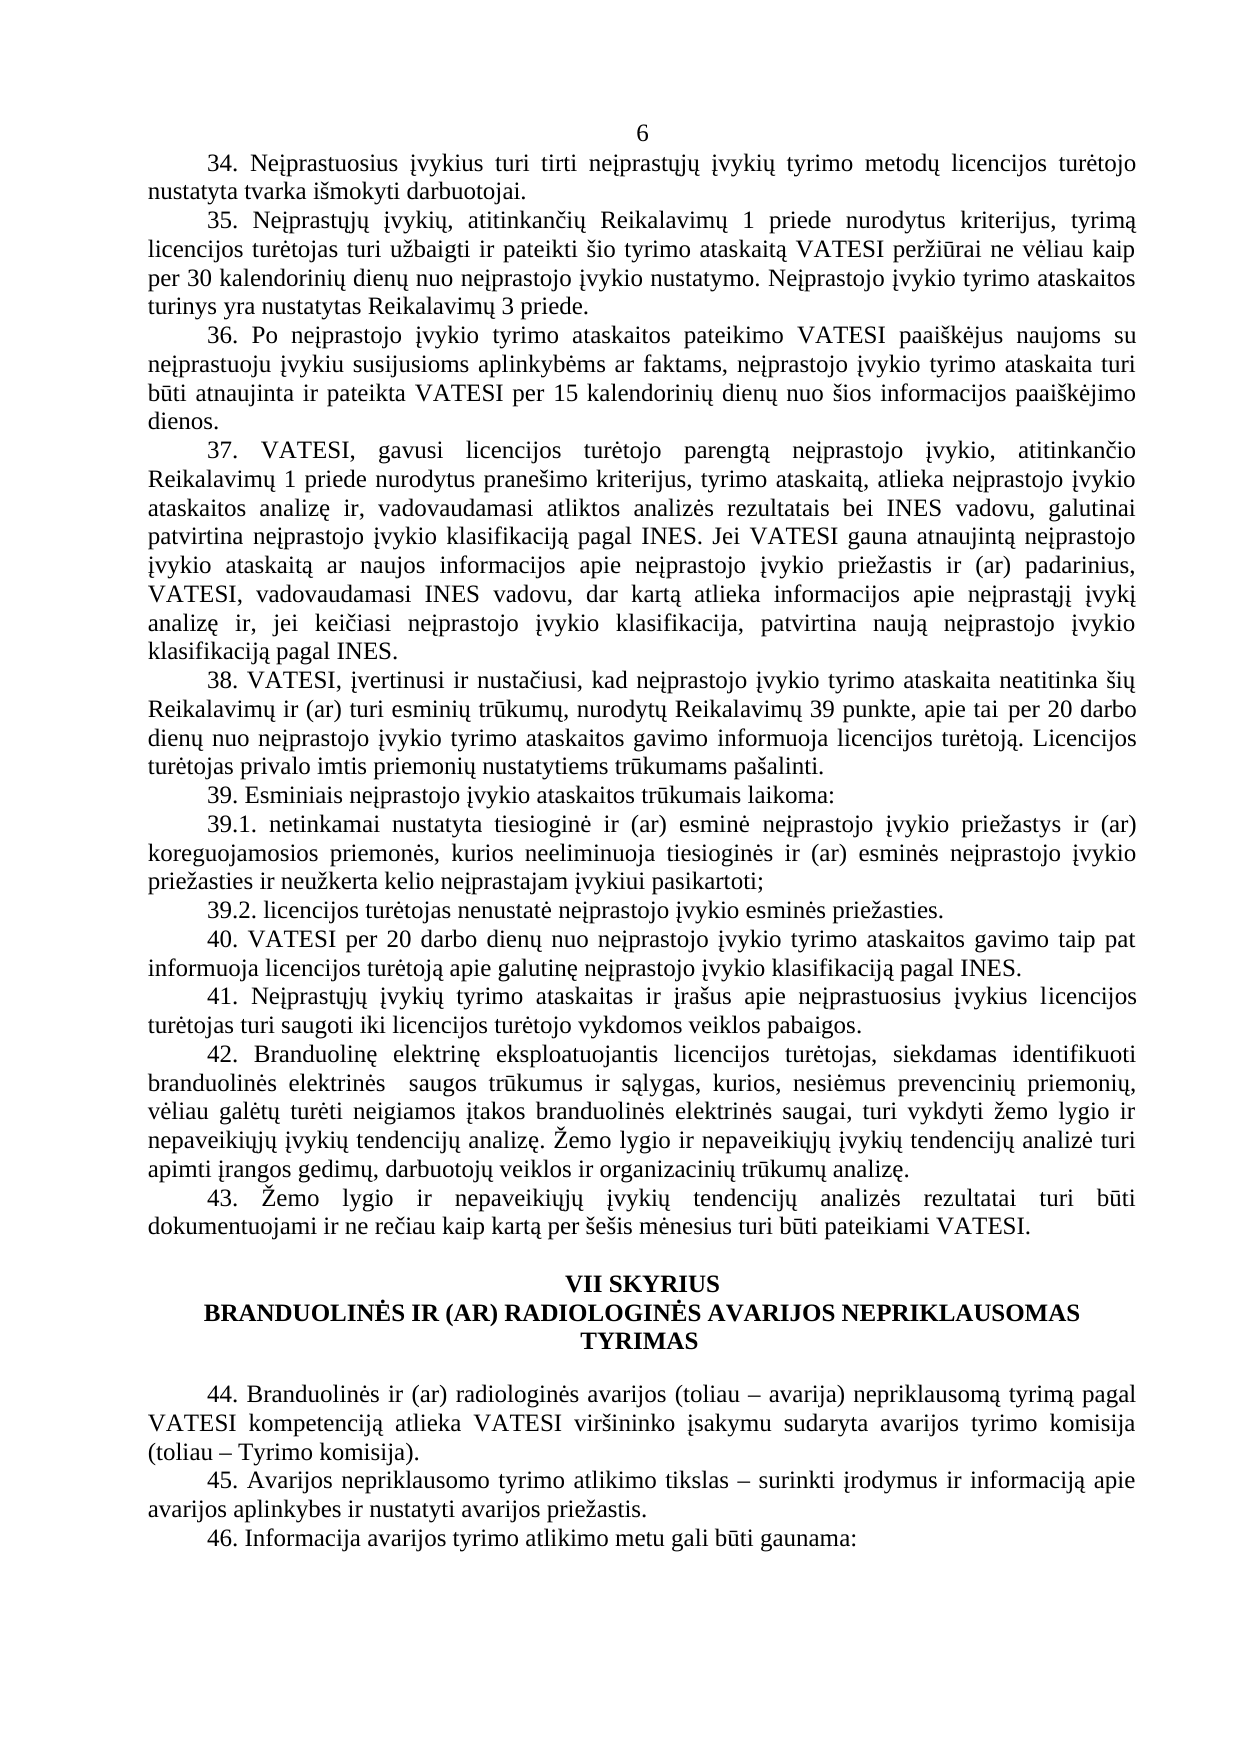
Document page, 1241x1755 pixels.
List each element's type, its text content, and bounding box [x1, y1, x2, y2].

text 38. VATESI, įvertinusi ir nustačiusi, kad neįprastojo įvykio tyrimo ataskaita neatitinka šių Reikalavimų ir (ar) turi esminių trūkumų, nurodytų Reikalavimų 39 punkte, apie tai per 20 darbo dienų nuo neįprastojo įvykio tyrimo ataskaitos gavimo informuoja licencijos turėtoją. Licencijos turėtojas privalo imtis priemonių nustatytiems trūkumams pašalinti. [148, 665, 1137, 780]
text 39.2. licencijos turėtojas nenustatė neįprastojo įvykio esminės priežasties. [148, 895, 1137, 924]
text 42. Branduolinę elektrinę eksploatuojantis licencijos turėtojas, siekdamas identifikuoti branduolinės elektrinės saugos trūkumus ir sąlygas, kurios, nesiėmus prevencinių priemonių, vėliau galėtų turėti neigiamos įtakos branduolinės elektrinės saugai, turi vykdyti žemo lygio ir nepaveikiųjų įvykių tendencijų analizę. Žemo lygio ir nepaveikiųjų įvykių tendencijų analizė turi apimti įrangos gedimų, darbuotojų veiklos ir organizacinių trūkumų analizę. [148, 1039, 1137, 1183]
text 44. Branduolinės ir (ar) radiologinės avarijos (toliau – avarija) nepriklausomą tyrimą pagal VATESI kompetenciją atlieka VATESI viršininko įsakymu sudaryta avarijos tyrimo komisija (toliau – Tyrimo komisija). [148, 1379, 1137, 1465]
text 34. Neįprastuosius įvykius turi tirti neįprastųjų įvykių tyrimo metodų licencijos turėtojo nustatyta tvarka išmokyti darbuotojai. [148, 148, 1137, 205]
text 36. Po neįprastojo įvykio tyrimo ataskaitos pateikimo VATESI paaiškėjus naujoms su neįprastuoju įvykiu susijusioms aplinkybėms ar faktams, neįprastojo įvykio tyrimo ataskaita turi būti atnaujinta ir pateikta VATESI per 15 kalendorinių dienų nuo šios informacijos paaiškėjimo dienos. [148, 320, 1137, 435]
text 41. Neįprastųjų įvykių tyrimo ataskaitas ir įrašus apie neįprastuosius įvykius licencijos turėtojas turi saugoti iki licencijos turėtojo vykdomos veiklos pabaigos. [148, 981, 1137, 1039]
text 35. Neįprastųjų įvykių, atitinkančių Reikalavimų 1 priede nurodytus kriterijus, tyrimą licencijos turėtojas turi užbaigti ir pateikti šio tyrimo ataskaitą VATESI peržiūrai ne vėliau kaip per 30 kalendorinių dienų nuo neįprastojo įvykio nustatymo. Neįprastojo įvykio tyrimo ataskaitos turinys yra nustatytas Reikalavimų 3 priede. [148, 205, 1137, 320]
text 39. Esminiais neįprastojo įvykio ataskaitos trūkumais laikoma: [148, 780, 1137, 809]
text 43. Žemo lygio ir nepaveikiųjų įvykių tendencijų analizės rezultatai turi būti dokumentuojami ir ne rečiau kaip kartą per šešis mėnesius turi būti pateikiami VATESI. [148, 1183, 1137, 1240]
text 37. VATESI, gavusi licencijos turėtojo parengtą neįprastojo įvykio, atitinkančio Reikalavimų 1 priede nurodytus pranešimo kriterijus, tyrimo ataskaitą, atlieka neįprastojo įvykio ataskaitos analizę ir, vadovaudamasi atliktos analizės rezultatais bei INES vadovu, galutinai patvirtina neįprastojo įvykio klasifikaciją pagal INES. Jei VATESI gauna atnaujintą neįprastojo įvykio ataskaitą ar naujos informacijos apie neįprastojo įvykio priežastis ir (ar) padarinius, VATESI, vadovaudamasi INES vadovu, dar kartą atlieka informacijos apie neįprastąjį įvykį analizę ir, jei keičiasi neįprastojo įvykio klasifikacija, patvirtina naują neįprastojo įvykio klasifikaciją pagal INES. [148, 435, 1137, 665]
text 40. VATESI per 20 darbo dienų nuo neįprastojo įvykio tyrimo ataskaitos gavimo taip pat informuoja licencijos turėtoją apie galutinę neįprastojo įvykio klasifikaciją pagal INES. [148, 924, 1137, 981]
text 46. Informacija avarijos tyrimo atlikimo metu gali būti gaunama: [148, 1523, 1137, 1552]
text 39.1. netinkamai nustatyta tiesioginė ir (ar) esminė neįprastojo įvykio priežastys ir (ar) koreguojamosios priemonės, kurios neeliminuoja tiesioginės ir (ar) esminės neįprastojo įvykio priežasties ir neužkerta kelio neįprastajam įvykiui pasikartoti; [148, 809, 1137, 895]
text 45. Avarijos nepriklausomo tyrimo atlikimo tikslas – surinkti įrodymus ir informaciją apie avarijos aplinkybes ir nustatyti avarijos priežastis. [148, 1465, 1137, 1523]
text VII SKYRIUS BRANDUOLINĖS IR (AR) RADIOLOGINĖS AVARIJOS NEPRIKLAUSOMAS TYRIMAS [148, 1269, 1137, 1355]
